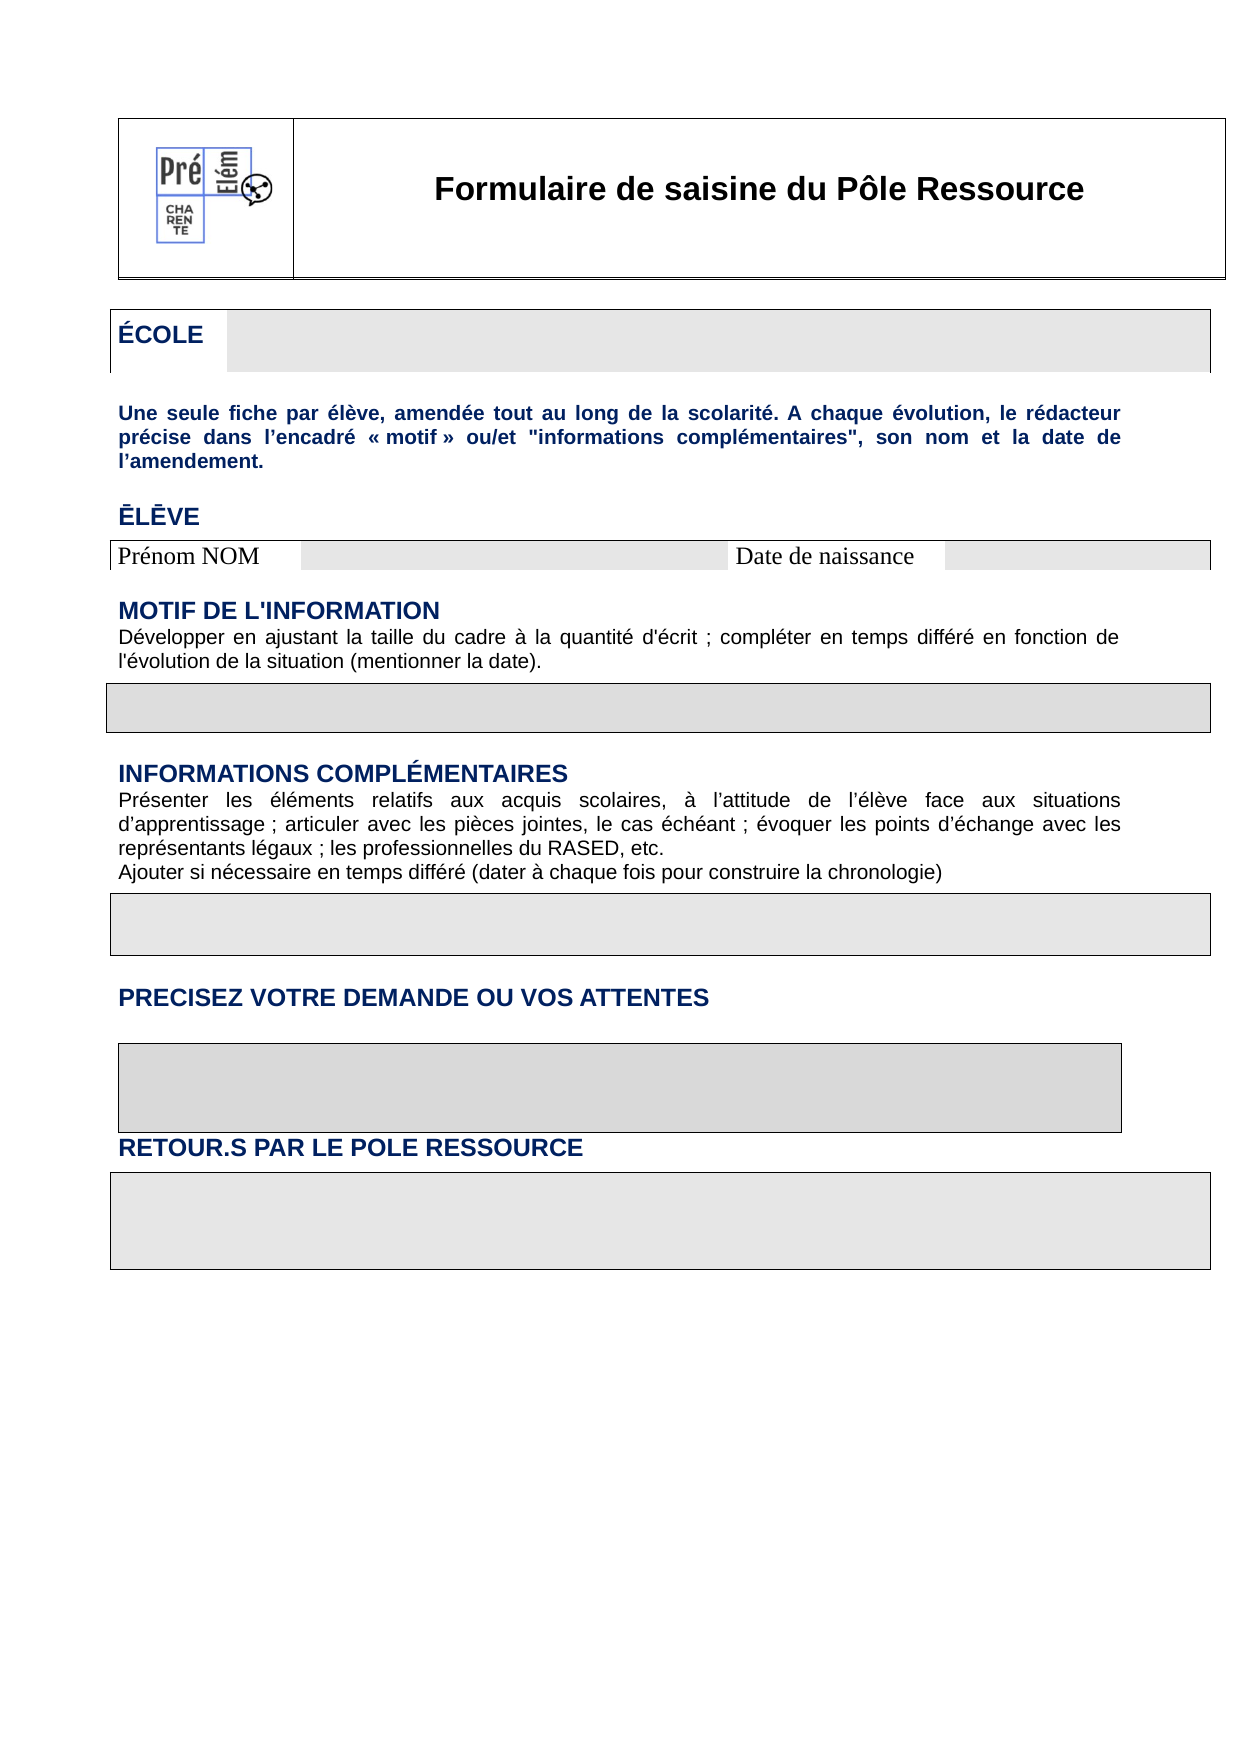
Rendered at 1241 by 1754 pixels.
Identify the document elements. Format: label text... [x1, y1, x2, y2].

text Développer en ajustant la taille du cadre à la quantité d'écrit ; compléter en temps différé en fonction de l'évolution de la situation (mentionner la date). [118, 625, 1122, 673]
table_header Date de naissance [728, 541, 945, 570]
table_header [227, 310, 1210, 372]
text PRECISEZ VOTRE DEMANDE OU VOS ATTENTES [118, 982, 1122, 1011]
text ĒLĒVE [118, 502, 1122, 531]
table_header [301, 541, 728, 570]
table_header ÉCOLE [111, 310, 227, 372]
table_header [119, 119, 293, 277]
table_header [111, 1173, 1210, 1269]
table_header Prénom NOM [111, 541, 301, 570]
text RETOUR.S PAR LE POLE RESSOURCE [118, 1133, 1122, 1162]
text Présenter les éléments relatifs aux acquis scolaires, à l’attitude de l’élève face aux situations d’apprentissage ; articuler avec les pièces jointes, le cas échéant ; évoquer les points d’échange avec les représentants légaux ; les professionnelles du RASED, etc. [118, 788, 1122, 860]
text Une seule fiche par élève, amendée tout au long de la scolarité. A chaque évolution, le rédacteur précise dans l’encadré « motif » ou/et "informations complémentaires", son nom et la date de l’amendement. [118, 401, 1122, 473]
text MOTIF DE L'INFORMATION [118, 596, 1122, 625]
table_header Formulaire de saisine du Pôle Ressource [294, 119, 1225, 277]
text Ajouter si nécessaire en temps différé (dater à chaque fois pour construire la chronologie) [118, 860, 1122, 884]
text INFORMATIONS COMPLÉMENTAIRES [118, 759, 1122, 788]
table_header [945, 541, 1210, 570]
table_header [111, 894, 1210, 955]
table_header [107, 684, 1210, 732]
